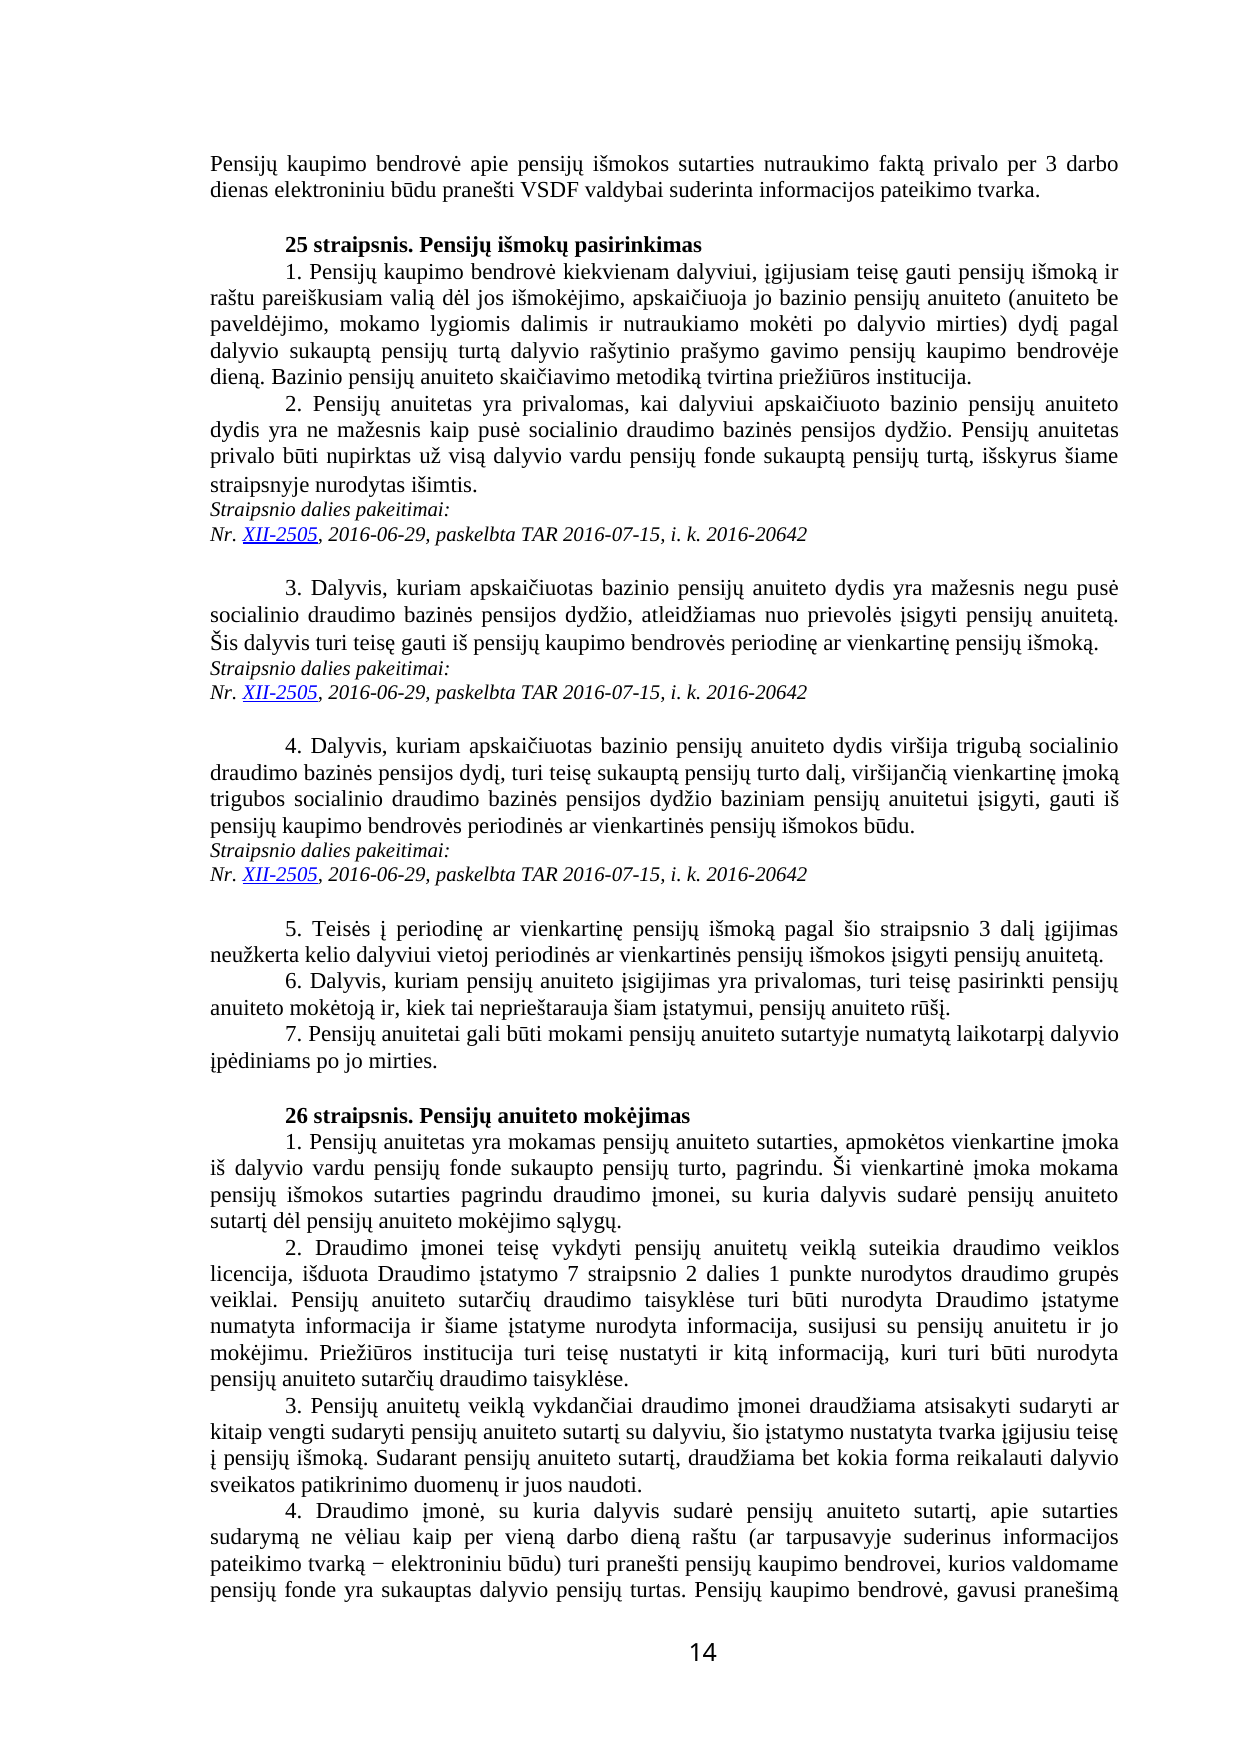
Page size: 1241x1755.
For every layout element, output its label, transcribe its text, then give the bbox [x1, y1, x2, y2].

text 2. Draudimo įmonei teisę vykdyti pensijų anuitetų veiklą suteikia draudimo veiklos licencija, išduota Draudimo įstatymo 7 straipsnio 2 dalies 1 punkte nurodytos draudimo grupės veiklai. Pensijų anuiteto sutarčių draudimo taisyklėse turi būti nurodyta Draudimo įstatyme numatyta informacija ir šiame įstatyme nurodyta informacija, susijusi su pensijų anuitetu ir jo mokėjimu. Priežiūros institucija turi teisę nustatyti ir kitą informaciją, kuri turi būti nurodyta pensijų anuiteto sutarčių draudimo taisyklėse. [210, 1233, 1120, 1392]
text Pensijų kaupimo bendrovė apie pensijų išmokos sutarties nutraukimo faktą privalo per 3 darbo dienas elektroniniu būdu pranešti VSDF valdybai suderinta informacijos pateikimo tvarka. [210, 150, 1120, 203]
text 7. Pensijų anuitetai gali būti mokami pensijų anuiteto sutartyje numatytą laikotarpį dalyvio įpėdiniams po jo mirties. [210, 1020, 1120, 1073]
text Straipsnio dalies pakeitimai: [210, 656, 1120, 680]
text 3. Pensijų anuitetų veiklą vykdančiai draudimo įmonei draudžiama atsisakyti sudaryti ar kitaip vengti sudaryti pensijų anuiteto sutartį su dalyviu, šio įstatymo nustatyta tvarka įgijusiu teisę į pensijų išmoką. Sudarant pensijų anuiteto sutartį, draudžiama bet kokia forma reikalauti dalyvio sveikatos patikrinimo duomenų ir juos naudoti. [210, 1392, 1120, 1497]
text 1. Pensijų anuitetas yra mokamas pensijų anuiteto sutarties, apmokėtos vienkartine įmoka iš dalyvio vardu pensijų fonde sukaupto pensijų turto, pagrindu. Ši vienkartinė įmoka mokama pensijų išmokos sutarties pagrindu draudimo įmonei, su kuria dalyvis sudarė pensijų anuiteto sutartį dėl pensijų anuiteto mokėjimo sąlygų. [210, 1128, 1120, 1233]
text 26 straipsnis. Pensijų anuiteto mokėjimas [210, 1102, 1120, 1128]
text Straipsnio dalies pakeitimai: [210, 497, 1120, 521]
text 6. Dalyvis, kuriam pensijų anuiteto įsigijimas yra privalomas, turi teisę pasirinkti pensijų anuiteto mokėtoją ir, kiek tai neprieštarauja šiam įstatymui, pensijų anuiteto rūšį. [210, 968, 1120, 1020]
text 2. Pensijų anuitetas yra privalomas, kai dalyviui apskaičiuoto bazinio pensijų anuiteto dydis yra ne mažesnis kaip pusė socialinio draudimo bazinės pensijos dydžio. Pensijų anuitetas privalo būti nupirktas už visą dalyvio vardu pensijų fonde sukauptą pensijų turtą, išskyrus šiame straipsnyje nurodytas išimtis. [210, 389, 1120, 497]
text Nr. XII-2505, 2016-06-29, paskelbta TAR 2016-07-15, i. k. 2016-20642 [210, 680, 1120, 704]
text Straipsnio dalies pakeitimai: [210, 838, 1120, 862]
text 25 straipsnis. Pensijų išmokų pasirinkimas [210, 231, 1120, 258]
text Nr. XII-2505, 2016-06-29, paskelbta TAR 2016-07-15, i. k. 2016-20642 [210, 521, 1120, 546]
text 1. Pensijų kaupimo bendrovė kiekvienam dalyviui, įgijusiam teisę gauti pensijų išmoką ir raštu pareiškusiam valią dėl jos išmokėjimo, apskaičiuoja jo bazinio pensijų anuiteto (anuiteto be paveldėjimo, mokamo lygiomis dalimis ir nutraukiamo mokėti po dalyvio mirties) dydį pagal dalyvio sukauptą pensijų turtą dalyvio rašytinio prašymo gavimo pensijų kaupimo bendrovėje dieną. Bazinio pensijų anuiteto skaičiavimo metodiką tvirtina priežiūros institucija. [210, 258, 1120, 389]
text 5. Teisės į periodinę ar vienkartinę pensijų išmoką pagal šio straipsnio 3 dalį įgijimas neužkerta kelio dalyviui vietoj periodinės ar vienkartinės pensijų išmokos įsigyti pensijų anuitetą. [210, 915, 1120, 968]
text Nr. XII-2505, 2016-06-29, paskelbta TAR 2016-07-15, i. k. 2016-20642 [210, 862, 1120, 886]
text 4. Dalyvis, kuriam apskaičiuotas bazinio pensijų anuiteto dydis viršija trigubą socialinio draudimo bazinės pensijos dydį, turi teisę sukauptą pensijų turto dalį, viršijančią vienkartinę įmoką trigubos socialinio draudimo bazinės pensijos dydžio baziniam pensijų anuitetui įsigyti, gauti iš pensijų kaupimo bendrovės periodinės ar vienkartinės pensijų išmokos būdu. [210, 733, 1120, 838]
text 3. Dalyvis, kuriam apskaičiuotas bazinio pensijų anuiteto dydis yra mažesnis negu pusė socialinio draudimo bazinės pensijos dydžio, atleidžiamas nuo prievolės įsigyti pensijų anuitetą. Šis dalyvis turi teisę gauti iš pensijų kaupimo bendrovės periodinę ar vienkartinę pensijų išmoką. [210, 574, 1120, 656]
text 4. Draudimo įmonė, su kuria dalyvis sudarė pensijų anuiteto sutartį, apie sutarties sudarymą ne vėliau kaip per vieną darbo dieną raštu (ar tarpusavyje suderinus informacijos pateikimo tvarką − elektroniniu būdu) turi pranešti pensijų kaupimo bendrovei, kurios valdomame pensijų fonde yra sukauptas dalyvio pensijų turtas. Pensijų kaupimo bendrovė, gavusi pranešimą [210, 1497, 1120, 1602]
